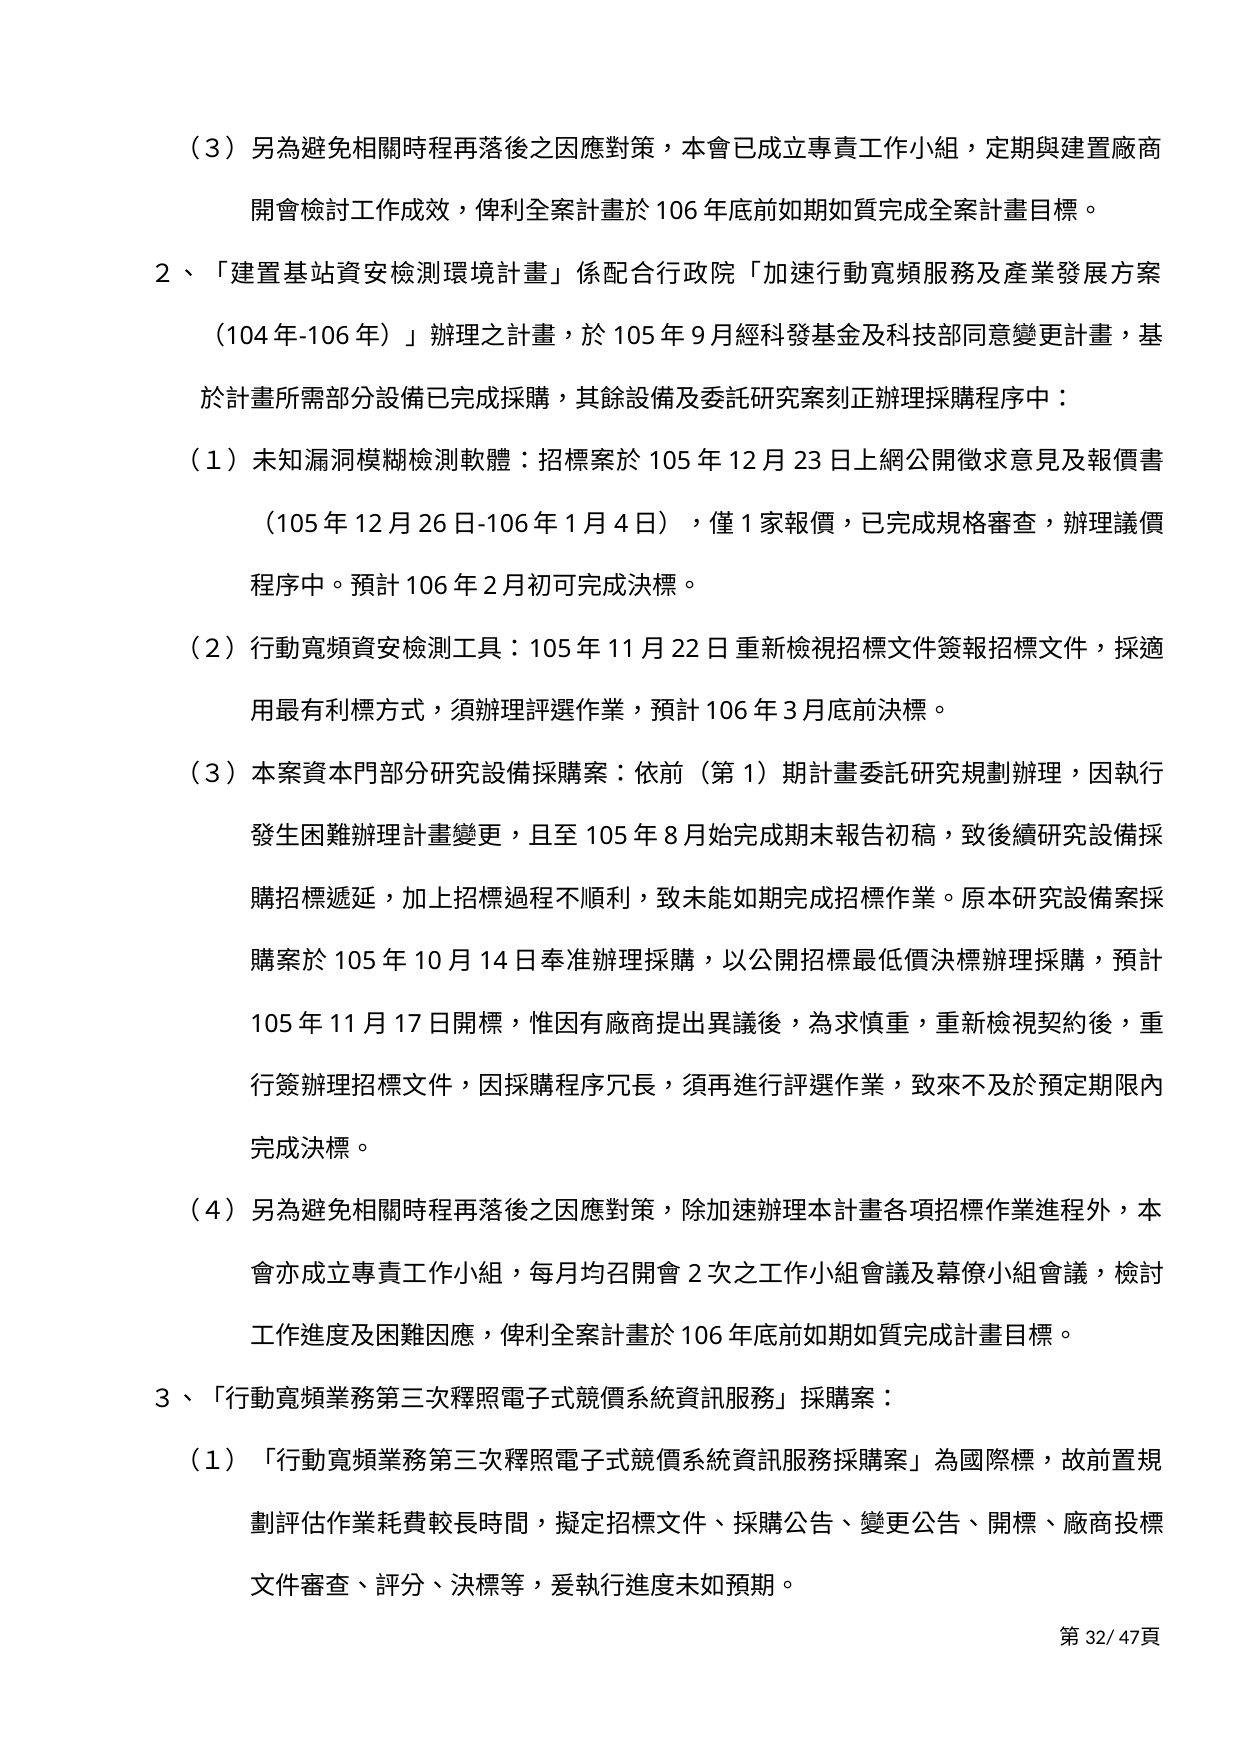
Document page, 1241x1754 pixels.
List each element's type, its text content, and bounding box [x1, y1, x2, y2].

text ２、「建置基站資安檢測環境計畫」係配合行政院「加速行動寬頻服務及產業發展方案（104年-106年）」辦理之計畫，於105年9月經科發基金及科技部同意變更計畫，基於計畫所需部分設備已完成採購，其餘設備及委託研究案刻正辦理採購程序中： [150, 229, 1165, 417]
text （３）本案資本門部分研究設備採購案：依前（第1）期計畫委託研究規劃辦理，因執行發生困難辦理計畫變更，且至105年8月始完成期末報告初稿，致後續研究設備採購招標遞延，加上招標過程不順利，致未能如期完成招標作業。原本研究設備案採購案於105年10月14日奉准辦理採購，以公開招標最低價決標辦理採購，預計105年11月17日開標，惟因有廠商提出異議後，為求慎重，重新檢視契約後，重行簽辦理招標文件，因採購程序冗長，須再進行評選作業，致來不及於預定期限內完成決標。 [175, 729, 1165, 1167]
text （３）另為避免相關時程再落後之因應對策，本會已成立專責工作小組，定期與建置廠商開會檢討工作成效，俾利全案計畫於106年底前如期如質完成全案計畫目標。 [175, 104, 1165, 229]
text （２）行動寬頻資安檢測工具：105年11月22日 重新檢視招標文件簽報招標文件，採適用最有利標方式，須辦理評選作業，預計106年3月底前決標。 [175, 604, 1165, 729]
text （１）「行動寬頻業務第三次釋照電子式競價系統資訊服務採購案」為國際標，故前置規劃評估作業耗費較長時間，擬定招標文件、採購公告、變更公告、開標、廠商投標文件審查、評分、決標等，爰執行進度未如預期。 [175, 1417, 1165, 1604]
text （１）未知漏洞模糊檢測軟體：招標案於105年12月23日上網公開徵求意見及報價書（105年12月26日-106年1月4日），僅1家報價，已完成規格審查，辦理議價程序中。預計106年2月初可完成決標。 [175, 417, 1165, 604]
text （４）另為避免相關時程再落後之因應對策，除加速辦理本計畫各項招標作業進程外，本會亦成立專責工作小組，每月均召開會2次之工作小組會議及幕僚小組會議，檢討工作進度及困難因應，俾利全案計畫於106年底前如期如質完成計畫目標。 [175, 1167, 1165, 1354]
text ３、「行動寬頻業務第三次釋照電子式競價系統資訊服務」採購案： [150, 1354, 1165, 1417]
